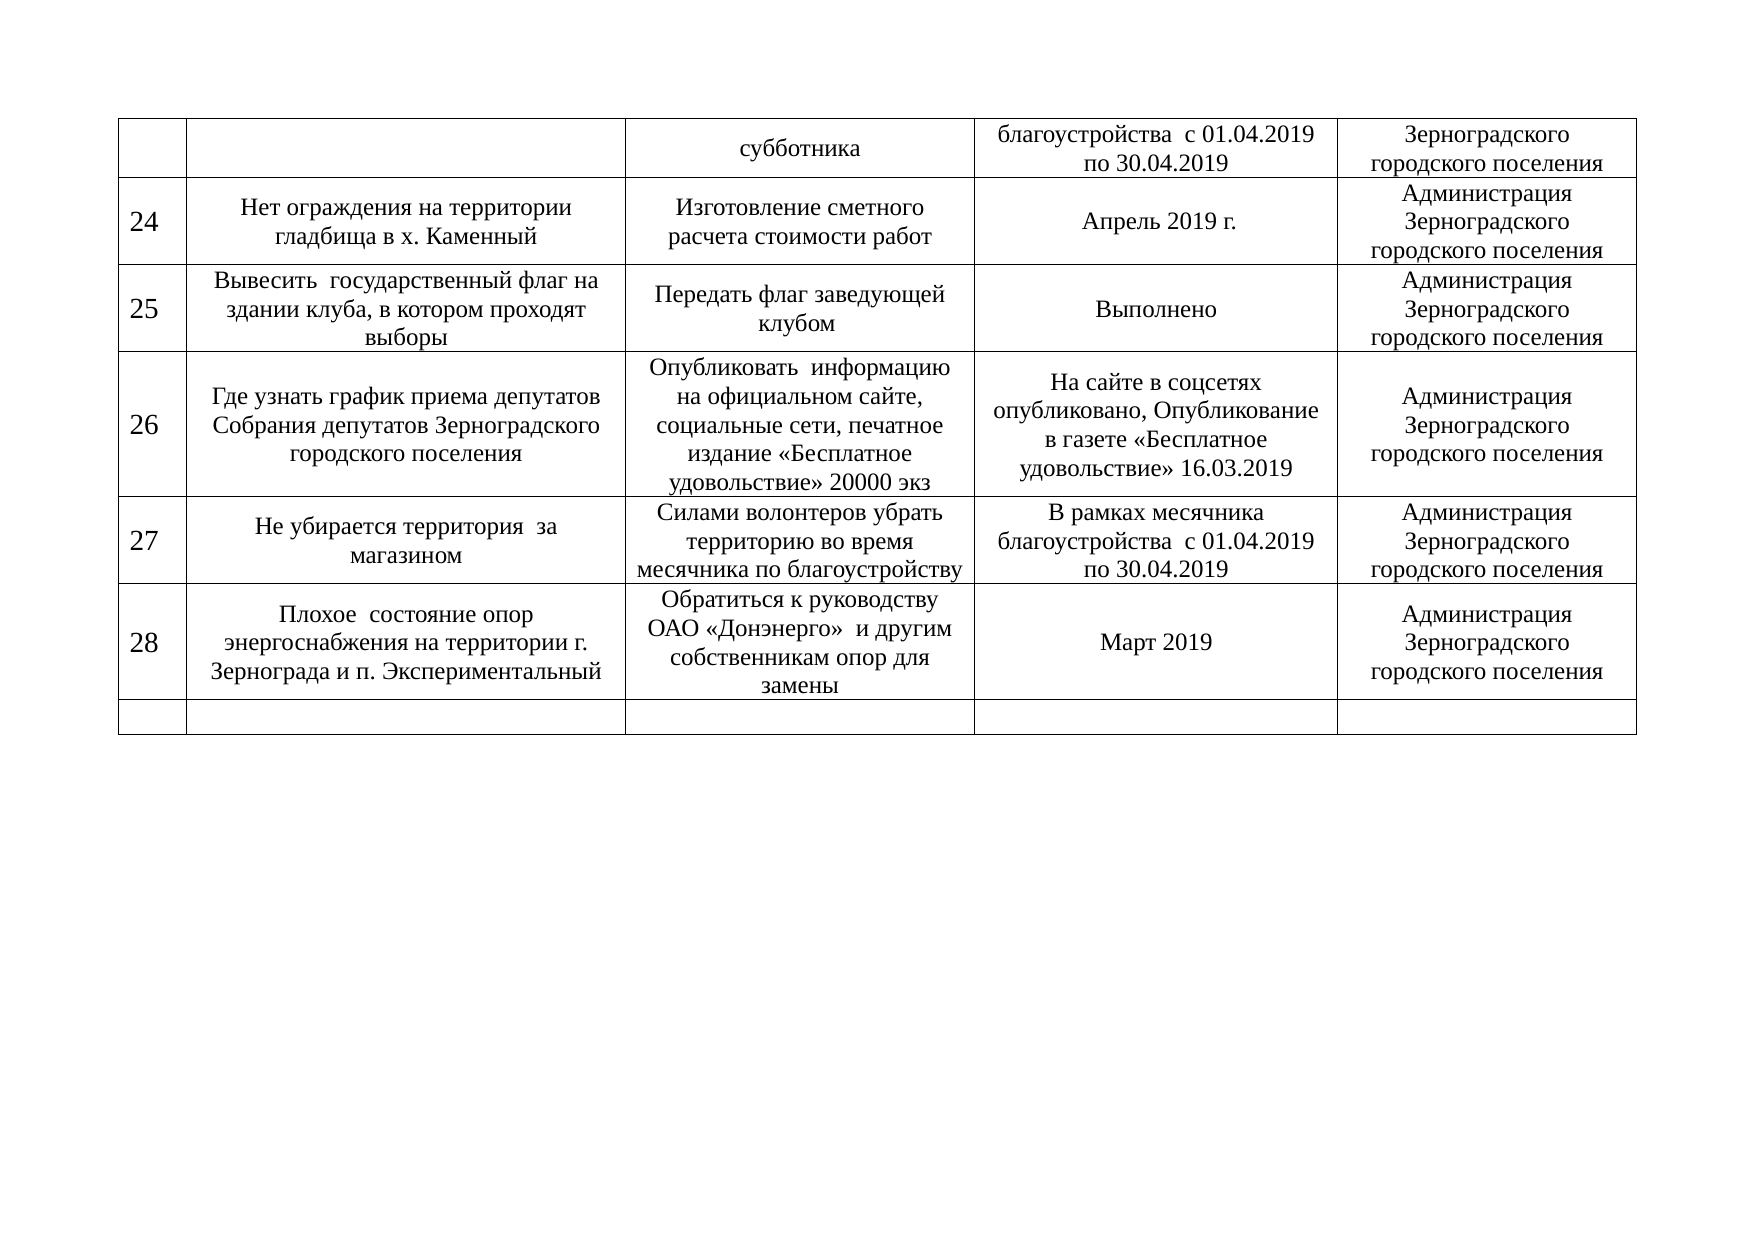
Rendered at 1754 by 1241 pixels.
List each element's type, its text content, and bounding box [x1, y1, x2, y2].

table_cell Опубликовать информацию на официальном сайте, социальные сети, печатное издание «Бесплатное удовольствие» 20000 экз [626, 352, 974, 496]
table_cell Передать флаг заведующей клубом [626, 265, 974, 351]
table_cell Нет ограждения на территории гладбища в х. Каменный [187, 178, 625, 264]
table_cell Вывесить государственный флаг на здании клуба, в котором проходят выборы [187, 265, 625, 351]
table_cell 28 [119, 584, 186, 699]
table_cell Март 2019 [975, 584, 1337, 699]
table_cell [1338, 700, 1636, 734]
table_cell В рамках месячника благоустройства с 01.04.2019 по 30.04.2019 [975, 497, 1337, 583]
table_cell Выполнено [975, 265, 1337, 351]
table_cell благоустройства с 01.04.2019 по 30.04.2019 [975, 119, 1337, 177]
table_cell [975, 700, 1337, 734]
table_cell Администрация Зерноградского городского поселения [1338, 178, 1636, 264]
table_cell субботника [626, 119, 974, 177]
table_cell [119, 700, 186, 734]
table_cell 24 [119, 178, 186, 264]
table_cell Изготовление сметного расчета стоимости работ [626, 178, 974, 264]
table_cell [626, 700, 974, 734]
table_cell 26 [119, 352, 186, 496]
table_cell Администрация Зерноградского городского поселения [1338, 352, 1636, 496]
table_cell [119, 119, 186, 177]
table_cell 25 [119, 265, 186, 351]
table_cell [187, 119, 625, 177]
table_cell Обратиться к руководству ОАО «Донэнерго» и другим собственникам опор для замены [626, 584, 974, 699]
table_cell Администрация Зерноградского городского поселения [1338, 584, 1636, 699]
table_cell 27 [119, 497, 186, 583]
table_cell Не убирается территория за магазином [187, 497, 625, 583]
table_cell Где узнать график приема депутатов Собрания депутатов Зерноградского городского поселения [187, 352, 625, 496]
table_cell Администрация Зерноградского городского поселения [1338, 265, 1636, 351]
table_cell Силами волонтеров убрать территорию во время месячника по благоустройству [626, 497, 974, 583]
table_cell Администрация Зерноградского городского поселения [1338, 497, 1636, 583]
table_cell На сайте в соцсетях опубликовано, Опубликование в газете «Бесплатное удовольствие» 16.03.2019 [975, 352, 1337, 496]
table_cell [187, 700, 625, 734]
table_cell Плохое состояние опор энергоснабжения на территории г. Зернограда и п. Экспериментальный [187, 584, 625, 699]
table_cell Апрель 2019 г. [975, 178, 1337, 264]
table_cell Зерноградского городского поселения [1338, 119, 1636, 177]
